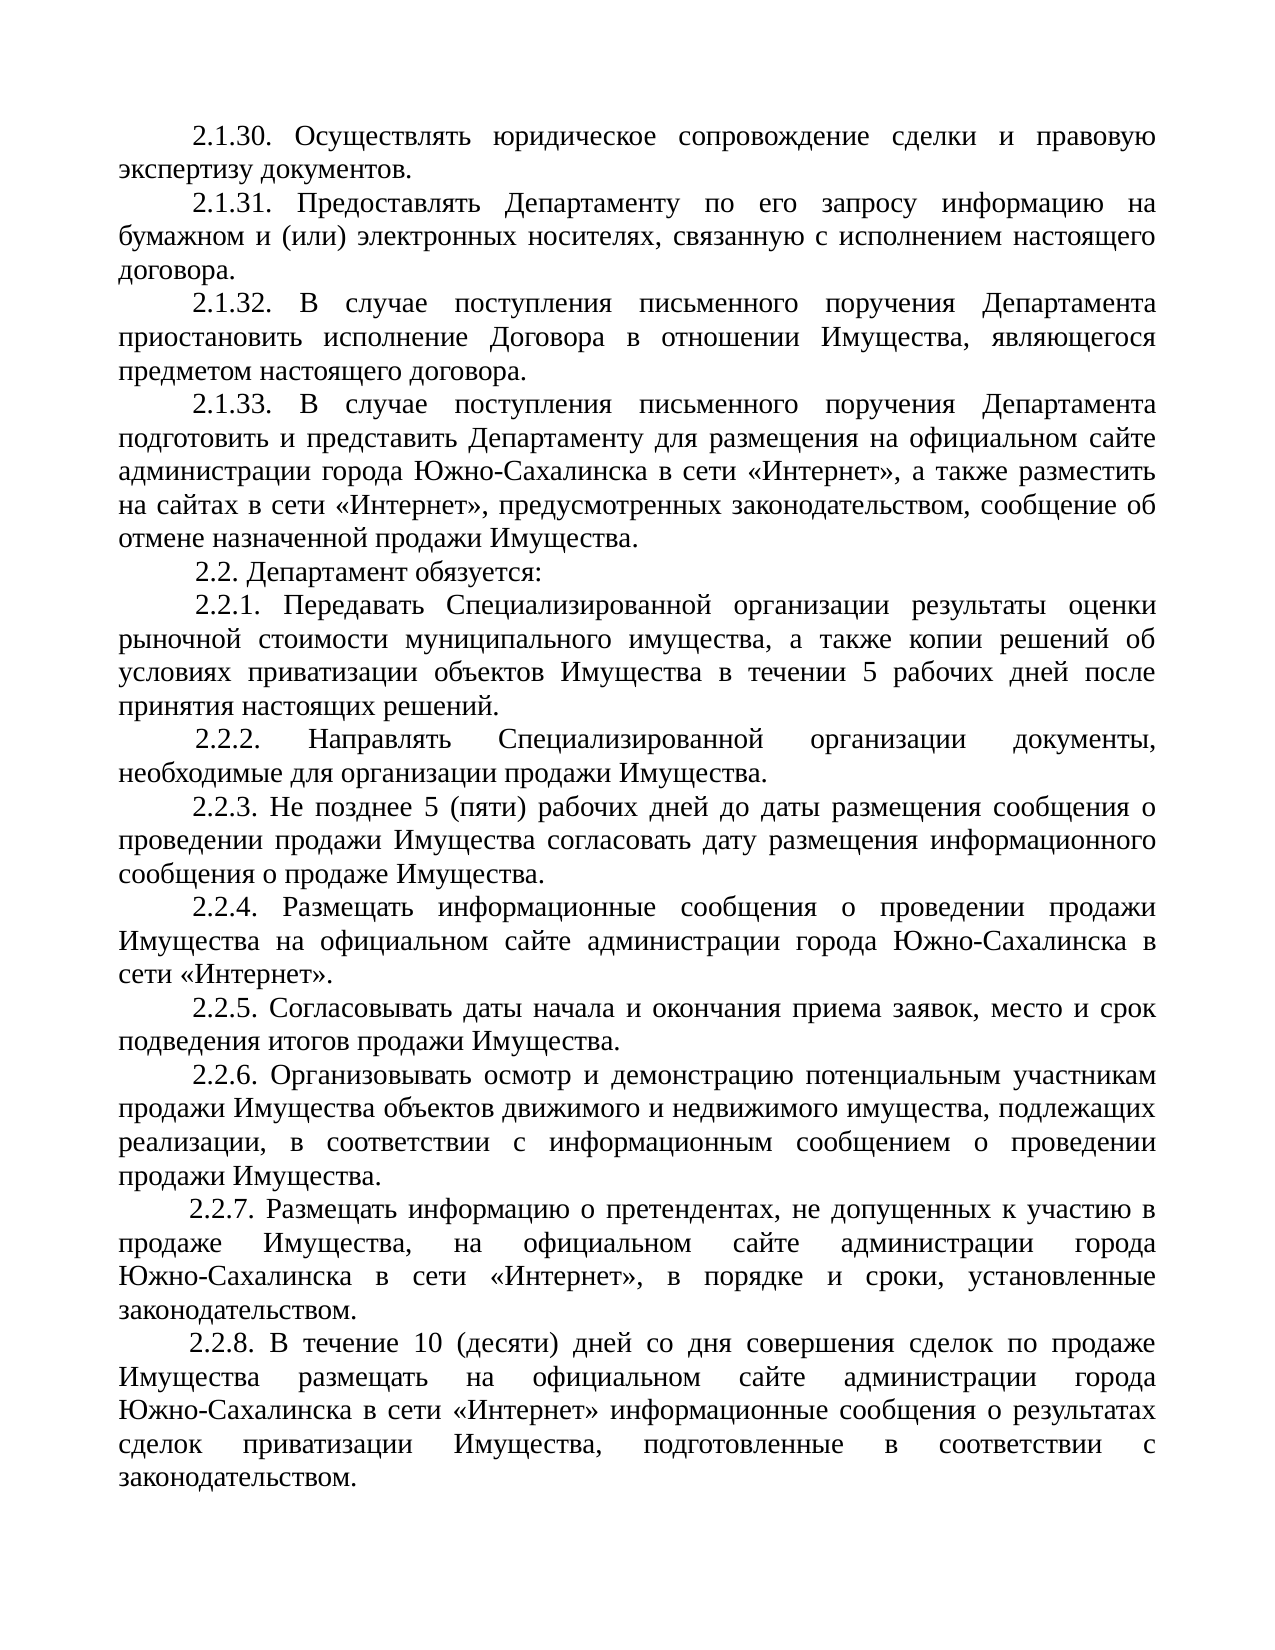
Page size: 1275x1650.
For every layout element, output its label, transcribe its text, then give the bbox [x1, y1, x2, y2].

text 2.1.31. Предоставлять Департаменту по его запросу информацию на бумажном и (или) электронных носителях, связанную с исполнением настоящего договора. [118, 185, 1157, 286]
text 2.1.32. В случае поступления письменного поручения Департамента приостановить исполнение Договора в отношении Имущества, являющегося предметом настоящего договора. [118, 286, 1157, 386]
text 2.1.30. Осуществлять юридическое сопровождение сделки и правовую экспертизу документов. [118, 118, 1157, 185]
text 2.2.7. Размещать информацию о претендентах, не допущенных к участию в продаже Имущества, на официальном сайте администрации города Южно-Сахалинска в сети «Интернет», в порядке и сроки, установленные законодательством. [118, 1191, 1157, 1326]
text 2.2.4. Размещать информационные сообщения о проведении продажи Имущества на официальном сайте администрации города Южно-Сахалинска в сети «Интернет». [118, 889, 1157, 990]
text 2.2.3. Не позднее 5 (пяти) рабочих дней до даты размещения сообщения о проведении продажи Имущества согласовать дату размещения информационного сообщения о продаже Имущества. [118, 789, 1157, 889]
text 2.2. Департамент обязуется: [118, 554, 1157, 588]
text 2.2.5. Согласовывать даты начала и окончания приема заявок, место и срок подведения итогов продажи Имущества. [118, 990, 1157, 1057]
text 2.1.33. В случае поступления письменного поручения Департамента подготовить и представить Департаменту для размещения на официальном сайте администрации города Южно-Сахалинска в сети «Интернет», а также разместить на сайтах в сети «Интернет», предусмотренных законодательством, сообщение об отмене назначенной продажи Имущества. [118, 386, 1157, 554]
text 2.2.1. Передавать Специализированной организации результаты оценки рыночной стоимости муниципального имущества, а также копии решений об условиях приватизации объектов Имущества в течении 5 рабочих дней после принятия настоящих решений. [118, 588, 1157, 722]
text 2.2.2. Направлять Специализированной организации документы, необходимые для организации продажи Имущества. [118, 722, 1157, 789]
text 2.2.6. Организовывать осмотр и демонстрацию потенциальным участникам продажи Имущества объектов движимого и недвижимого имущества, подлежащих реализации, в соответствии с информационным сообщением о проведении продажи Имущества. [118, 1057, 1157, 1191]
text 2.2.8. В течение 10 (десяти) дней со дня совершения сделок по продаже Имущества размещать на официальном сайте администрации города Южно-Сахалинска в сети «Интернет» информационные сообщения о результатах сделок приватизации Имущества, подготовленные в соответствии с законодательством. [118, 1326, 1157, 1493]
